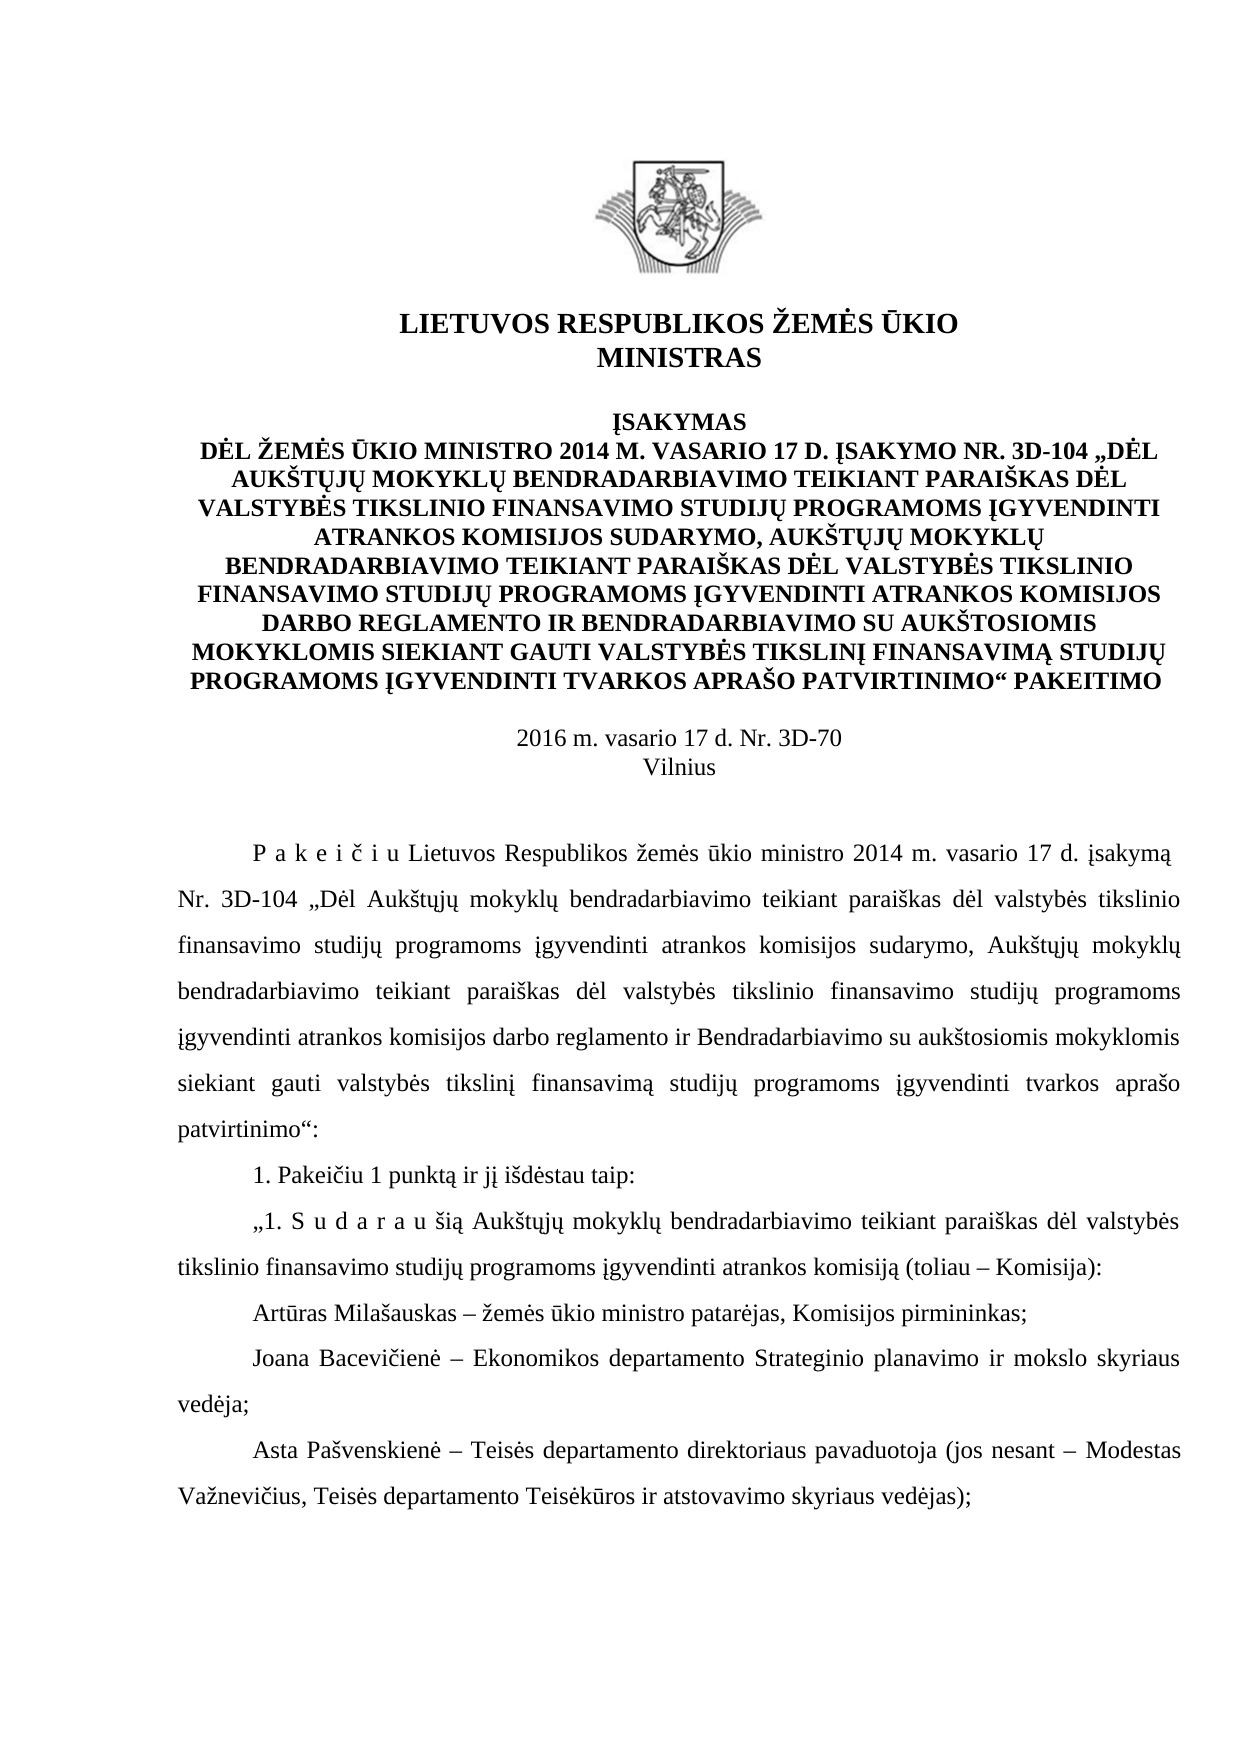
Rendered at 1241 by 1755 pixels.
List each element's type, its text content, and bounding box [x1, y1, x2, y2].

text 1. Pakeičiu 1 punktą ir jį išdėstau taip: [177, 1160, 1181, 1188]
text MINISTRAS [177, 340, 1181, 373]
text P a k e i č i u Lietuvos Respublikos žemės ūkio ministro 2014 m. vasario 17 d. įsakymą Nr. 3D-104 „Dėl Aukštųjų mokyklų bendradarbiavimo teikiant paraiškas dėl valstybės tikslinio finansavimo studijų programoms įgyvendinti atrankos komisijos sudarymo, Aukštųjų mokyklų bendradarbiavimo teikiant paraiškas dėl valstybės tikslinio finansavimo studijų programoms įgyvendinti atrankos komisijos darbo reglamento ir Bendradarbiavimo su aukštosiomis mokyklomis siekiant gauti valstybės tikslinį finansavimą studijų programoms įgyvendinti tvarkos aprašo patvirtinimo“: [177, 838, 1181, 1143]
text 2016 m. vasario 17 d. Nr. 3D-70 [177, 723, 1181, 752]
text Joana Bacevičienė – Ekonomikos departamento Strateginio planavimo ir mokslo skyriaus vedėja; [177, 1343, 1181, 1418]
text DĖL ŽEMĖS ŪKIO MINISTRO 2014 M. VASARIO 17 D. ĮSAKYMO Nr. 3D-104 „DĖL Aukštųjų mokyklų bendradarbiavimo teikiant paraiškas dėl valstybės tikslinio finansavimo studijų programoms įgyvendinti atrankos komisijos sudarymo, Aukštųjų mokyklų bendradarbiavimo teikiant paraiškas dėl valstybės tikslinio finansavimo studijų programoms įgyvendinti atrankos komisijos darbo reglamento ir bendradarbiavimo su aukštosiomis mokyklomis siekiant gauti valstybės tikslinį finansavimą studijų programoms įgyvendinti tvarkos aprašo patvirtinimo“ pakeitimo [177, 436, 1181, 694]
text „1. S u d a r a u šią Aukštųjų mokyklų bendradarbiavimo teikiant paraiškas dėl valstybės tikslinio finansavimo studijų programoms įgyvendinti atrankos komisiją (toliau – Komisija): [177, 1206, 1181, 1280]
text Vilnius [177, 752, 1181, 781]
text LIETUVOS RESPUBLIKOS ŽEMĖS ŪKIO [177, 306, 1181, 340]
text ĮSAKYMAS [177, 407, 1181, 436]
text Artūras Milašauskas – žemės ūkio ministro patarėjas, Komisijos pirmininkas; [177, 1298, 1181, 1326]
text Asta Pašvenskienė – Teisės departamento direktoriaus pavaduotoja (jos nesant – Modestas Važnevičius, Teisės departamento Teisėkūros ir atstovavimo skyriaus vedėjas); [177, 1435, 1181, 1510]
